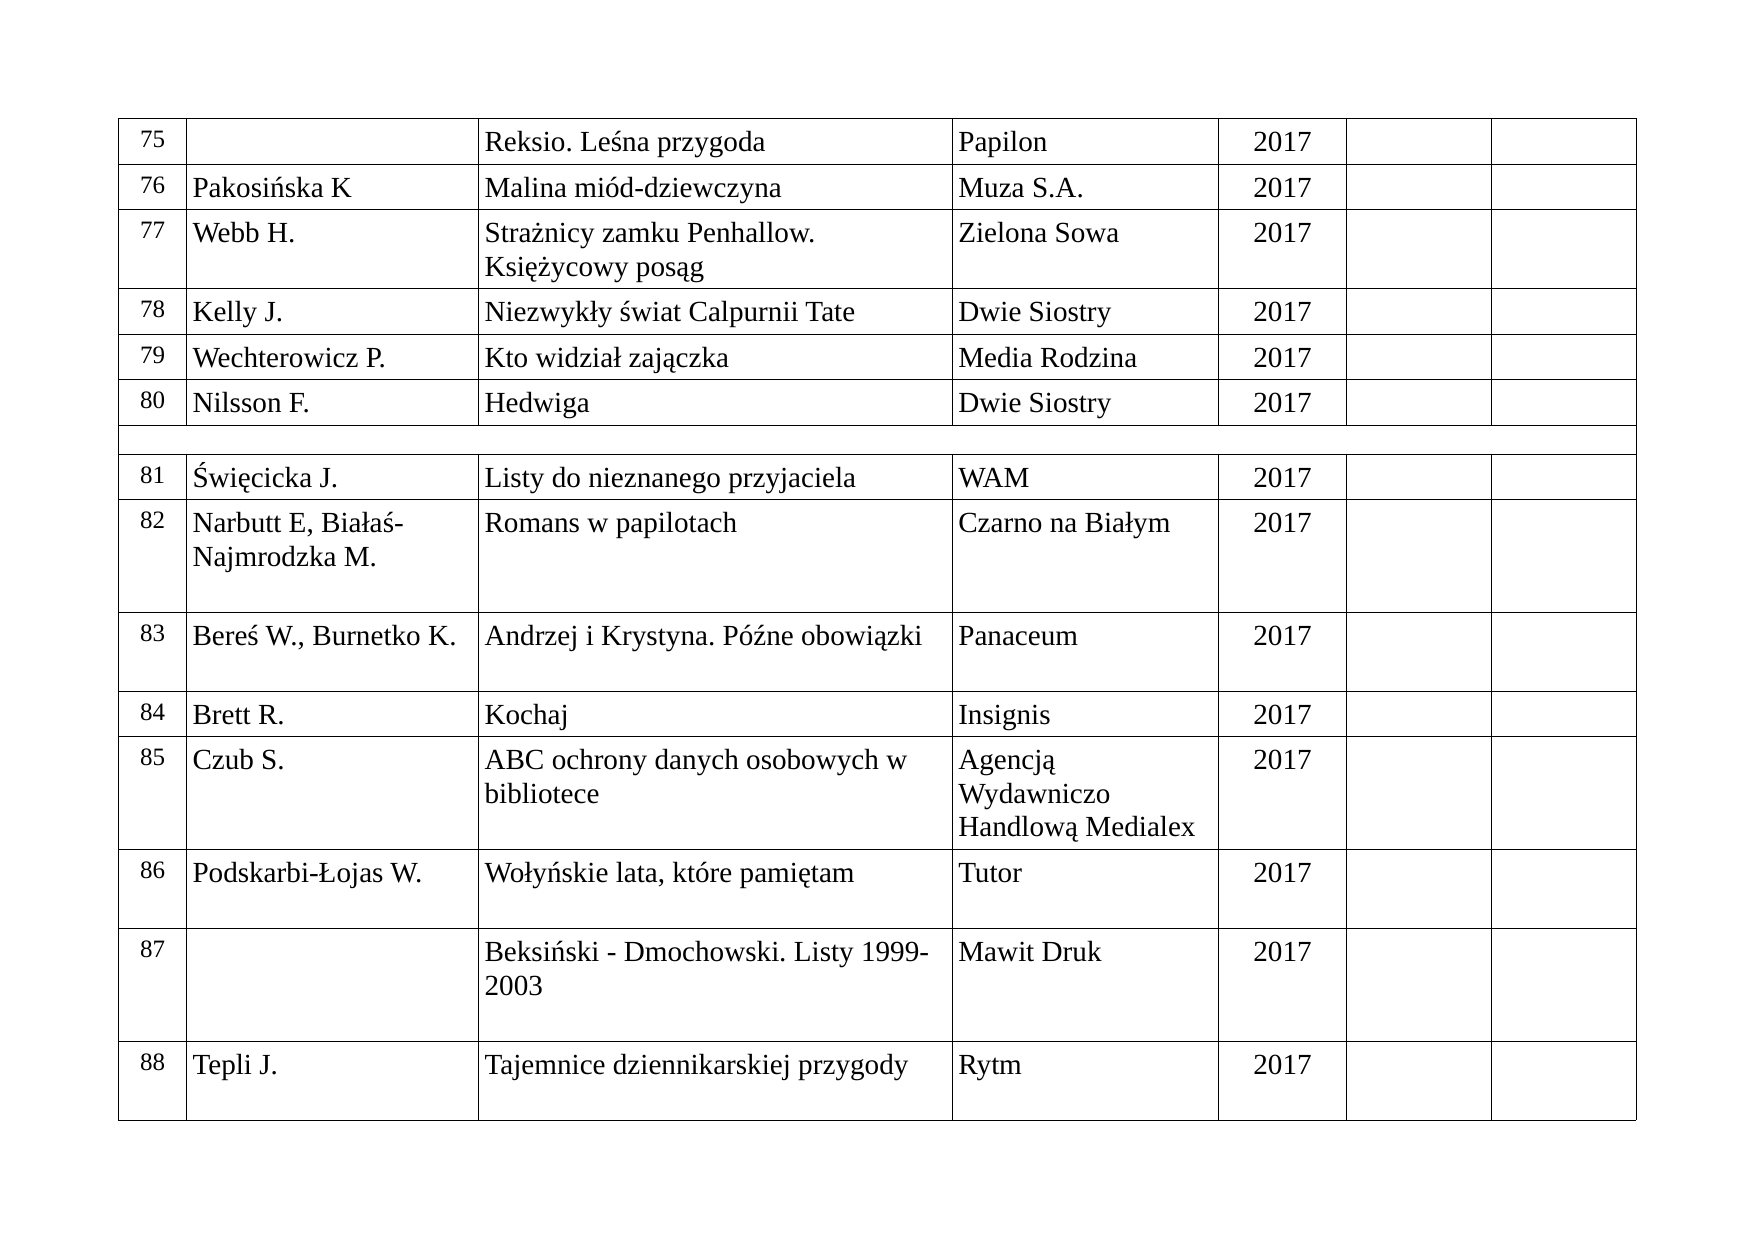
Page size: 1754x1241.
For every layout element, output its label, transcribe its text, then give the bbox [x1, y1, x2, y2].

table_cell 76 [119, 165, 186, 209]
table_cell 2017 [1219, 289, 1346, 334]
table_cell 85 [119, 737, 186, 849]
table_cell [1492, 850, 1636, 928]
table_cell Romans w papilotach [479, 500, 952, 612]
table_cell [1492, 737, 1636, 849]
table_cell 2017 [1219, 335, 1346, 379]
table_cell Insignis [953, 692, 1218, 736]
table_cell 2017 [1219, 455, 1346, 499]
table_cell [1492, 455, 1636, 499]
table_cell 77 [119, 210, 186, 288]
table_cell [1347, 210, 1491, 288]
table_cell 2017 [1219, 692, 1346, 736]
table_cell 2017 [1219, 613, 1346, 691]
table_cell Dwie Siostry [953, 380, 1218, 425]
table_cell [1492, 692, 1636, 736]
table_cell [1492, 119, 1636, 164]
table_cell Panaceum [953, 613, 1218, 691]
table_cell 79 [119, 335, 186, 379]
table_cell Reksio. Leśna przygoda [479, 119, 952, 164]
table_cell 2017 [1219, 929, 1346, 1041]
table_cell [1492, 613, 1636, 691]
table_cell [1492, 210, 1636, 288]
table_cell 2017 [1219, 210, 1346, 288]
table_cell Czarno na Białym [953, 500, 1218, 612]
table_cell Kelly J. [187, 289, 478, 334]
table_cell [1347, 850, 1491, 928]
table_cell Bereś W., Burnetko K. [187, 613, 478, 691]
table_cell Wołyńskie lata, które pamiętam [479, 850, 952, 928]
table_cell Dwie Siostry [953, 289, 1218, 334]
table_cell 78 [119, 289, 186, 334]
table_cell Wechterowicz P. [187, 335, 478, 379]
table_cell [119, 426, 1636, 453]
table_cell Niezwykły świat Calpurnii Tate [479, 289, 952, 334]
table_cell Agencją Wydawniczo Handlową Medialex [953, 737, 1218, 849]
table_cell Święcicka J. [187, 455, 478, 499]
table_cell [1347, 165, 1491, 209]
table_cell Kochaj [479, 692, 952, 736]
table_cell 83 [119, 613, 186, 691]
table_cell 75 [119, 119, 186, 164]
table_cell Malina miód-dziewczyna [479, 165, 952, 209]
table_cell Webb H. [187, 210, 478, 288]
table_cell 86 [119, 850, 186, 928]
table_cell Kto widział zajączka [479, 335, 952, 379]
table_cell 2017 [1219, 737, 1346, 849]
table_cell WAM [953, 455, 1218, 499]
table_cell 2017 [1219, 1042, 1346, 1119]
table_cell Pakosińska K [187, 165, 478, 209]
table_cell Czub S. [187, 737, 478, 849]
table_cell Tepli J. [187, 1042, 478, 1119]
table_cell 2017 [1219, 165, 1346, 209]
table_cell Papilon [953, 119, 1218, 164]
table_cell Brett R. [187, 692, 478, 736]
table_cell Beksiński - Dmochowski. Listy 1999-2003 [479, 929, 952, 1041]
table_cell Media Rodzina [953, 335, 1218, 379]
table_cell Tajemnice dziennikarskiej przygody [479, 1042, 952, 1119]
table_cell Listy do nieznanego przyjaciela [479, 455, 952, 499]
table_cell [1347, 380, 1491, 425]
table_cell 87 [119, 929, 186, 1041]
table_cell [1347, 692, 1491, 736]
table_cell 2017 [1219, 850, 1346, 928]
table_cell Zielona Sowa [953, 210, 1218, 288]
table_cell Strażnicy zamku Penhallow. Księżycowy posąg [479, 210, 952, 288]
table_cell [1347, 119, 1491, 164]
table_cell [1492, 929, 1636, 1041]
table_cell [1492, 500, 1636, 612]
table_cell [1347, 335, 1491, 379]
table_cell [1347, 613, 1491, 691]
table_cell [1492, 380, 1636, 425]
table_cell 88 [119, 1042, 186, 1119]
table_cell [1347, 1042, 1491, 1119]
table_cell 2017 [1219, 380, 1346, 425]
table_cell Muza S.A. [953, 165, 1218, 209]
table_cell Mawit Druk [953, 929, 1218, 1041]
table_cell [1492, 165, 1636, 209]
table_cell [1347, 455, 1491, 499]
table_cell [1347, 737, 1491, 849]
table_cell [187, 929, 478, 1041]
table_cell 81 [119, 455, 186, 499]
table_cell Narbutt E, Białaś-Najmrodzka M. [187, 500, 478, 612]
table_cell [1492, 335, 1636, 379]
table_cell Tutor [953, 850, 1218, 928]
table_cell 84 [119, 692, 186, 736]
table_cell [1347, 929, 1491, 1041]
table_cell ABC ochrony danych osobowych w bibliotece [479, 737, 952, 849]
table_cell 2017 [1219, 119, 1346, 164]
table_cell [187, 119, 478, 164]
table_cell [1347, 500, 1491, 612]
table_cell Andrzej i Krystyna. Późne obowiązki [479, 613, 952, 691]
table_cell Podskarbi-Łojas W. [187, 850, 478, 928]
table_cell 82 [119, 500, 186, 612]
table_cell Hedwiga [479, 380, 952, 425]
table_cell [1492, 1042, 1636, 1119]
table_cell [1347, 289, 1491, 334]
table_cell [1492, 289, 1636, 334]
table_cell 2017 [1219, 500, 1346, 612]
table_cell 80 [119, 380, 186, 425]
table_cell Nilsson F. [187, 380, 478, 425]
table_cell Rytm [953, 1042, 1218, 1119]
